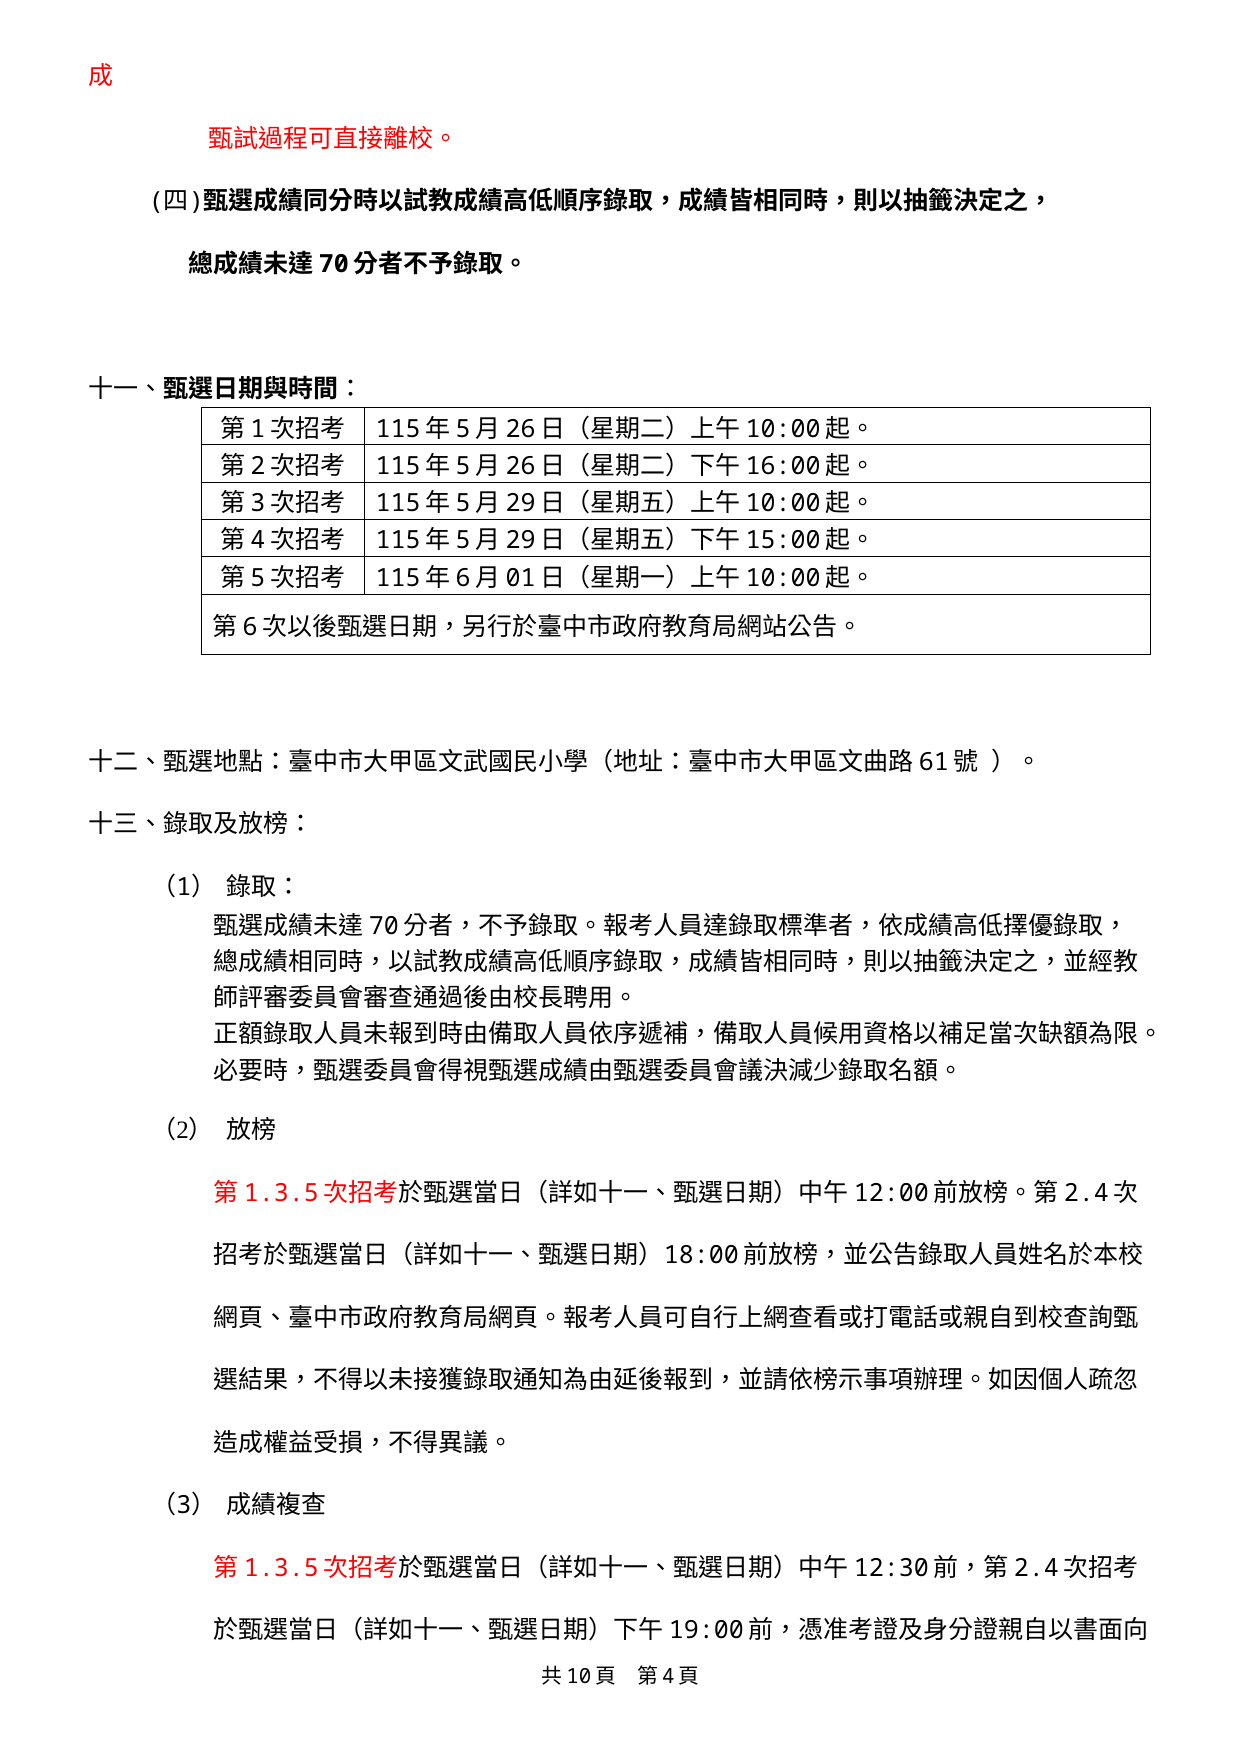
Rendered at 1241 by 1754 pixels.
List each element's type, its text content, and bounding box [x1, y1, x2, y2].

text 十二、甄選地點：臺中市大甲區文武國民小學（地址：臺中市大甲區文曲路61號 ）。 [89, 718, 1152, 780]
list 放榜 [151, 1086, 1152, 1149]
text (四)甄選成績同分時以試教成績高低順序錄取，成績皆相同時，則以抽籤決定之， [89, 157, 1152, 219]
text 十三、錄取及放榜： [89, 780, 1152, 843]
table_cell 第6次以後甄選日期，另行於臺中市政府教育局網站公告。 [202, 595, 1150, 654]
list 成績複查 [151, 1461, 1152, 1524]
text 第1.3.5次招考於甄選當日（詳如十一、甄選日期）中午12:00前放榜。第2.4次招考於甄選當日（詳如十一、甄選日期）18:00前放榜，並公告錄取人員姓名於本校網頁、臺中市政府教育局網頁。報考人員可自行上網查看或打電話或親自到校查詢甄選結果，不得以未接獲錄取通知為由延後報到，並請依榜示事項辦理。如因個人疏忽造成權益受損，不得異議。 [214, 1149, 1152, 1461]
table_cell 115年5月29日（星期五）上午10:00起。 [365, 483, 1150, 519]
table_cell 115年5月26日（星期二）下午16:00起。 [365, 445, 1150, 482]
table_cell 第3次招考 [202, 483, 364, 519]
table_cell 115年6月01日（星期一）上午10:00起。 [365, 557, 1150, 593]
table_cell 115年5月29日（星期五）下午15:00起。 [365, 520, 1150, 556]
table_cell 第2次招考 [202, 445, 364, 482]
text 第1.3.5次招考於甄選當日（詳如十一、甄選日期）中午12:30前，第2.4次招考於甄選當日（詳如十一、甄選日期）下午19:00前，憑准考證及身分證親自以書面向 [214, 1524, 1152, 1649]
text 正額錄取人員未報到時由備取人員依序遞補，備取人員候用資格以補足當次缺額為限。必要時，甄選委員會得視甄選成績由甄選委員會議決減少錄取名額。 [214, 1014, 1152, 1086]
table_header 第1次招考 [202, 408, 364, 444]
text 總成績未達70分者不予錄取。 [89, 219, 1152, 282]
table_cell 第5次招考 [202, 557, 364, 593]
text 甄試過程可直接離校。 [89, 94, 1152, 157]
table_header 115年5月26日（星期二）上午10:00起。 [365, 408, 1150, 444]
text 甄選成績未達70分者，不予錄取。報考人員達錄取標準者，依成績高低擇優錄取，總成績相同時，以試教成績高低順序錄取，成績皆相同時，則以抽籤決定之，並經教師評審委員會審查通過後由校長聘用。 [214, 905, 1152, 1014]
list 錄取： [151, 843, 1152, 905]
text 十一、甄選日期與時間： [89, 344, 1152, 407]
text 成 [89, 32, 1152, 94]
table_cell 第4次招考 [202, 520, 364, 556]
